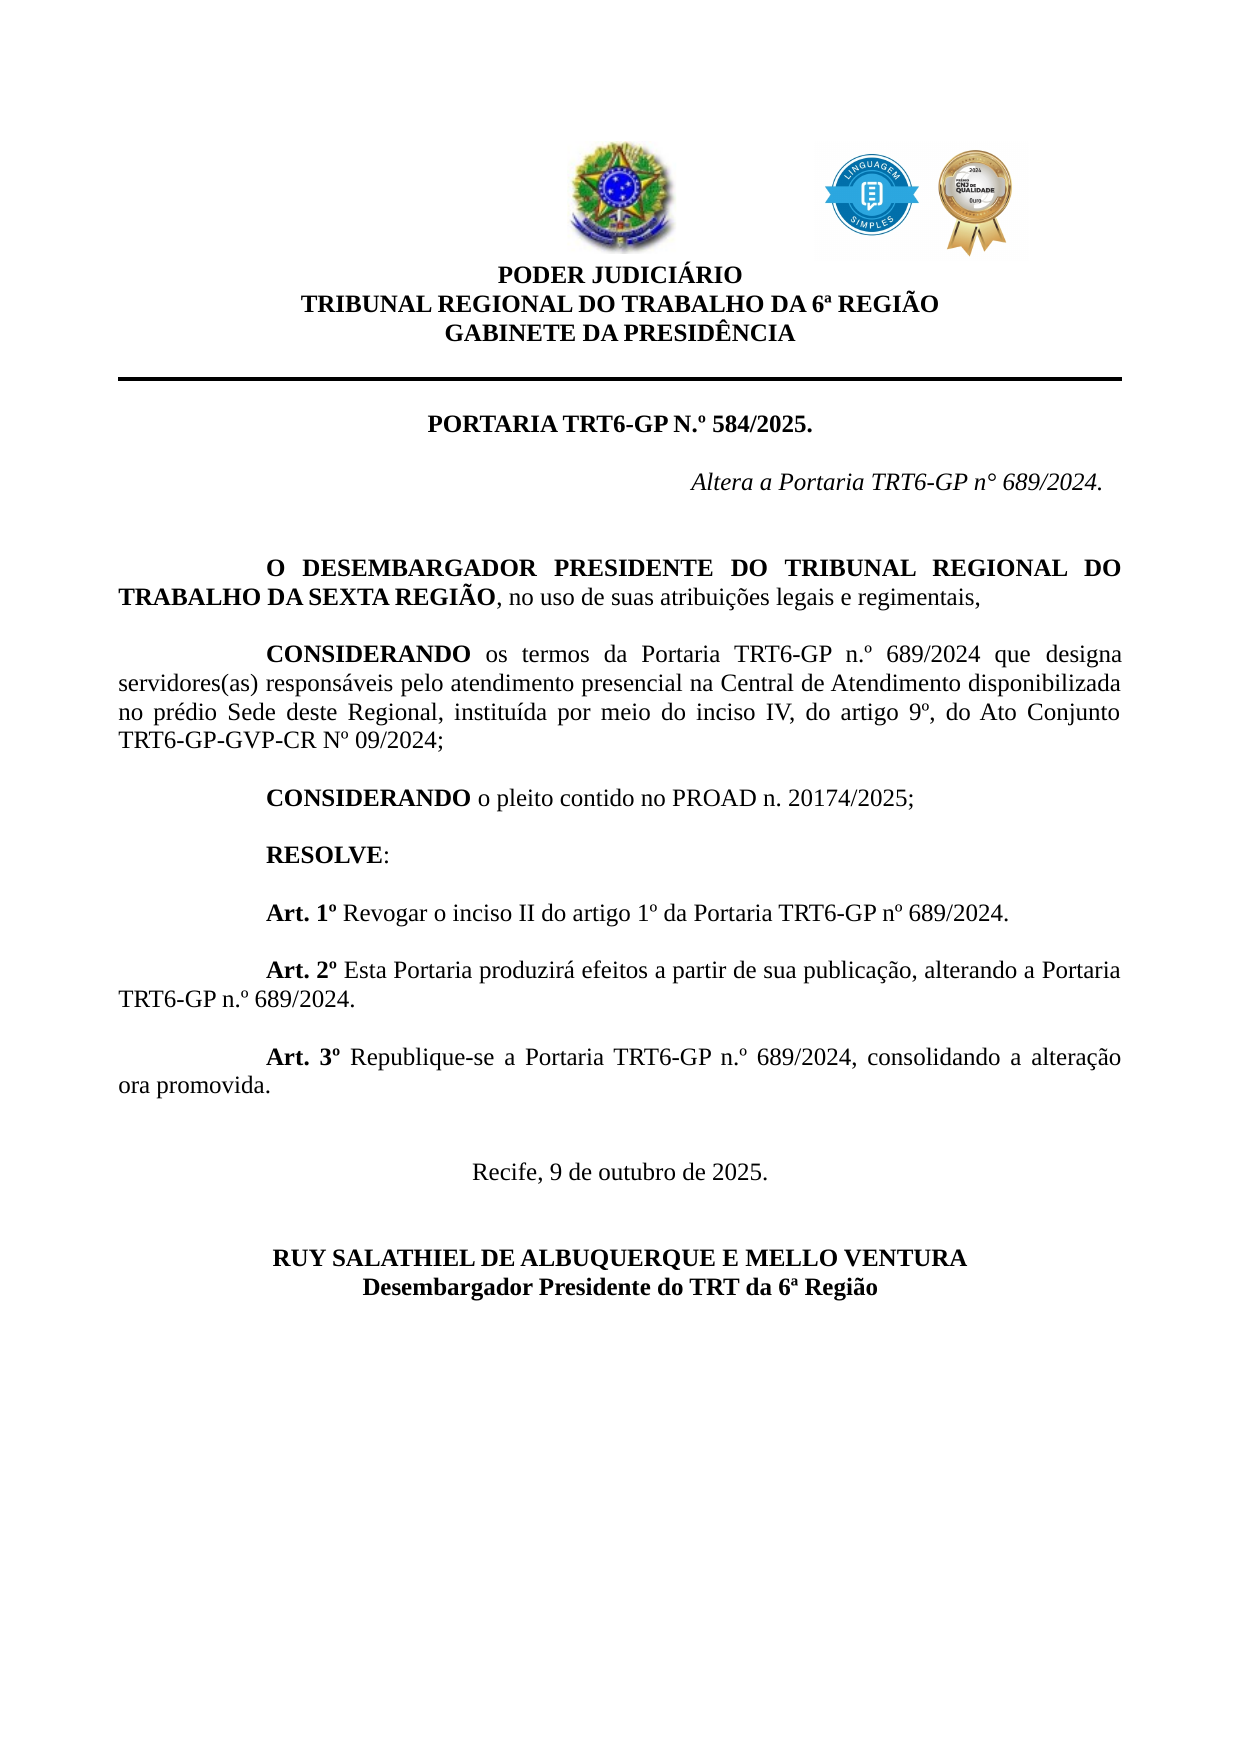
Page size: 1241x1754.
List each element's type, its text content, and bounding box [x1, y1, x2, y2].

text RUY SALATHIEL DE ALBUQUERQUE E MELLO VENTURA [118, 1243, 1122, 1272]
text O DESEMBARGADOR PRESIDENTE DO TRIBUNAL REGIONAL DO TRABALHO DA SEXTA REGIÃO, no uso de suas atribuições legais e regimentais, [118, 553, 1122, 611]
text Recife, 9 de outubro de 2025. [118, 1157, 1122, 1186]
text Altera a Portaria TRT6-GP n° 689/2024. [614, 467, 1122, 496]
text RESOLVE: [118, 841, 1122, 869]
text PODER JUDICIÁRIO [118, 260, 1122, 289]
text Art. 2º Esta Portaria produzirá efeitos a partir de sua publicação, alterando a Portaria TRT6-GP n.º 689/2024. [118, 956, 1122, 1013]
text PORTARIA TRT6-GP N.º 584/2025. [118, 409, 1122, 438]
text Art. 3º Republique-se a Portaria TRT6-GP n.º 689/2024, consolidando a alteração ora promovida. [118, 1042, 1122, 1099]
text Art. 1º Revogar o inciso II do artigo 1º da Portaria TRT6-GP nº 689/2024. [118, 898, 1122, 927]
text CONSIDERANDO os termos da Portaria TRT6-GP n.º 689/2024 que designa servidores(as) responsáveis pelo atendimento presencial na Central de Atendimento disponibilizada no prédio Sede deste Regional, instituída por meio do inciso IV, do artigo 9º, do Ato Conjunto TRT6-GP-GVP-CR Nº 09/2024; [118, 639, 1122, 754]
text GABINETE DA PRESIDÊNCIA [118, 318, 1122, 347]
text CONSIDERANDO o pleito contido no PROAD n. 20174/2025; [118, 783, 1122, 812]
text Desembargador Presidente do TRT da 6ª Região [118, 1272, 1122, 1301]
text TRIBUNAL REGIONAL DO TRABALHO DA 6ª REGIÃO [118, 289, 1122, 318]
